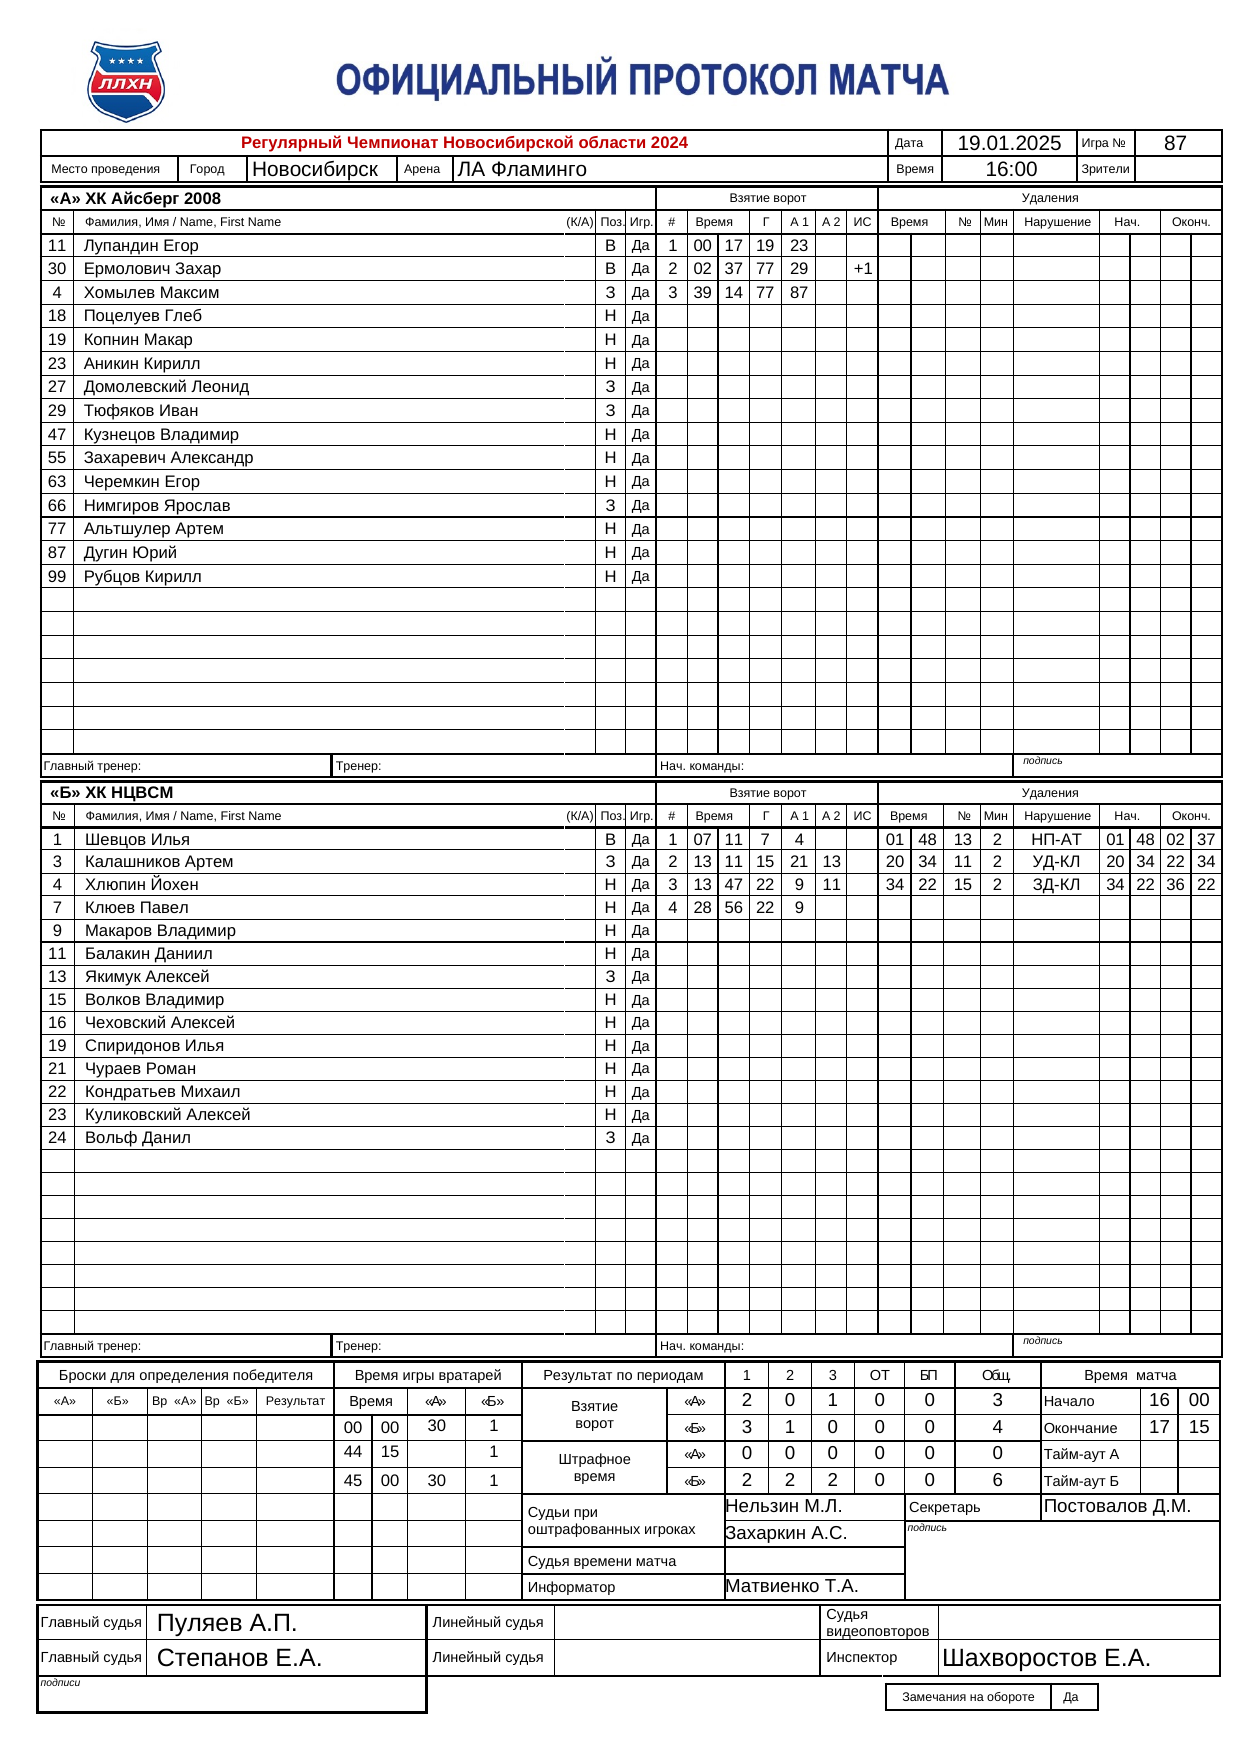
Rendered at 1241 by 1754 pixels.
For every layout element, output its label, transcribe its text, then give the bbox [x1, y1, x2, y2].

table_cell [565, 659, 595, 682]
table_cell 45 [335, 1468, 371, 1493]
table_cell [688, 1081, 717, 1103]
table_cell [847, 446, 877, 469]
table_cell [1192, 612, 1221, 634]
table_cell [750, 1265, 781, 1287]
table_cell [688, 1196, 717, 1218]
table_cell [1100, 376, 1129, 398]
table_cell 19 [750, 235, 781, 256]
table_cell [879, 376, 910, 398]
table_cell [1014, 730, 1099, 753]
table_cell [596, 1311, 625, 1333]
table_cell Время [688, 805, 749, 826]
table_cell 0 [726, 1442, 768, 1467]
table_cell [565, 1035, 595, 1057]
table_cell [981, 470, 1013, 493]
table_cell [565, 1012, 595, 1033]
table_cell Да [626, 565, 655, 587]
table_cell [1014, 352, 1099, 374]
table_cell Фамилия, Имя / Name, First Name [75, 805, 565, 826]
table_cell 4 [42, 874, 74, 895]
table_cell Н [596, 565, 625, 587]
table_cell [816, 829, 846, 849]
table_cell [782, 1265, 815, 1287]
table_cell [912, 565, 945, 587]
table_cell 00 [335, 1416, 371, 1440]
table_cell [816, 1104, 846, 1126]
table_cell Поз. [596, 211, 625, 233]
table_cell [1014, 1196, 1099, 1218]
table_cell [1161, 1196, 1190, 1218]
table_cell [816, 989, 846, 1011]
table_cell З [596, 399, 625, 422]
table_cell [782, 683, 815, 706]
table_cell [688, 730, 717, 753]
table_cell [202, 1521, 256, 1546]
table_cell Время [879, 805, 943, 826]
table_cell [93, 1468, 147, 1493]
table_cell [688, 1058, 717, 1079]
table_cell [782, 1127, 815, 1149]
table_cell [912, 235, 945, 256]
table_cell [1192, 352, 1221, 374]
table_cell [688, 612, 717, 634]
table_cell 14 [719, 281, 749, 303]
table_cell [202, 1441, 256, 1467]
table_cell 11 [42, 943, 74, 964]
table_cell [944, 1035, 980, 1057]
table_cell [782, 966, 815, 987]
table_cell [1131, 399, 1160, 422]
table_cell [1161, 943, 1190, 964]
table_cell [879, 1058, 910, 1079]
table_cell [565, 683, 595, 706]
table_cell [912, 966, 943, 987]
table_cell Да [626, 829, 655, 849]
table_cell 34 [879, 874, 910, 895]
table_cell [816, 541, 846, 564]
table_cell 3 [956, 1389, 1040, 1413]
table_cell [75, 1196, 564, 1218]
table_cell [1014, 659, 1099, 682]
table_cell ИС [847, 805, 877, 826]
table_cell [981, 730, 1013, 753]
table_cell [1192, 966, 1221, 987]
table_cell Рубцов Кирилл [74, 565, 564, 587]
table_cell 9 [782, 896, 815, 918]
table_cell [657, 989, 687, 1011]
table_cell [816, 1127, 846, 1149]
table_cell [1099, 1682, 1220, 1711]
table_cell [912, 683, 945, 706]
table_cell [719, 1219, 749, 1241]
table_cell [1161, 281, 1190, 303]
table_cell [912, 659, 945, 682]
table_cell Инспектор [821, 1640, 938, 1675]
table_cell [565, 376, 595, 398]
table_cell Да [626, 352, 655, 374]
table_cell [912, 328, 945, 351]
table_cell [782, 1012, 815, 1033]
table_cell [565, 1265, 595, 1287]
table_cell [657, 1058, 687, 1079]
table_cell [596, 1173, 625, 1195]
table_cell [1131, 565, 1160, 587]
table_cell [1161, 612, 1190, 634]
table_cell [719, 446, 749, 469]
table_cell [688, 920, 717, 941]
table_header Общ. [956, 1363, 1040, 1387]
table_cell [981, 683, 1013, 706]
table_cell [847, 399, 877, 422]
table_cell [1131, 966, 1160, 987]
table_header Игра № [1078, 131, 1134, 155]
table_header Удаления [879, 188, 1221, 209]
table_header Да [1052, 1685, 1097, 1709]
table_cell [847, 874, 877, 895]
table_cell [1179, 1468, 1219, 1493]
table_cell А 2 [816, 805, 846, 826]
table_cell [1100, 659, 1129, 682]
table_cell [879, 1035, 910, 1057]
table_cell А 2 [816, 211, 846, 233]
table_cell [847, 470, 877, 493]
table_cell [879, 281, 910, 303]
table_cell «Б» [93, 1389, 147, 1413]
table_cell [1100, 920, 1129, 941]
table_cell Н [596, 920, 625, 941]
table_cell Волков Владимир [75, 989, 564, 1011]
table_cell [148, 1574, 201, 1599]
table_cell [565, 1150, 595, 1172]
table_cell [1192, 518, 1221, 540]
table_cell [782, 943, 815, 964]
table_cell [782, 1219, 815, 1241]
table_cell [1131, 352, 1160, 374]
table_cell [719, 707, 749, 729]
table_cell [879, 683, 910, 706]
table_cell [719, 989, 749, 1011]
table_cell [42, 659, 73, 682]
picture [5, 28, 1179, 129]
table_cell [879, 352, 910, 374]
table_cell [657, 966, 687, 987]
table_cell № [42, 211, 73, 233]
table_cell Поцелуев Глеб [74, 305, 564, 327]
table_cell ИС [847, 211, 877, 233]
table_cell [912, 1081, 943, 1103]
table_cell [1161, 518, 1190, 540]
table_cell [1192, 399, 1221, 422]
table_cell [1192, 1127, 1221, 1149]
table_cell [626, 1242, 655, 1264]
table_cell [816, 257, 846, 280]
table_cell [879, 305, 910, 327]
table_cell 22 [750, 874, 781, 895]
table_cell [408, 1494, 465, 1520]
table_cell 23 [42, 352, 73, 374]
table_cell [944, 1012, 980, 1033]
table_cell Да [626, 1081, 655, 1103]
table_cell +1 [847, 257, 877, 280]
table_cell [1131, 1058, 1160, 1079]
table_cell [565, 281, 595, 303]
table_cell [42, 1265, 74, 1287]
table_cell [750, 1288, 781, 1310]
table_cell [750, 943, 781, 964]
table_cell [816, 1173, 846, 1195]
table_cell [719, 376, 749, 398]
table_cell [657, 920, 687, 941]
table_cell З [596, 966, 625, 987]
table_cell Секретарь [906, 1495, 1040, 1520]
table_cell [847, 1173, 877, 1195]
table_cell [74, 612, 564, 634]
table_cell 47 [42, 423, 73, 445]
table_cell Да [626, 1012, 655, 1033]
table_cell 87 [42, 541, 73, 564]
table_cell [373, 1574, 407, 1599]
table_cell [257, 1547, 333, 1573]
table_cell З [596, 281, 625, 303]
table_cell [879, 1265, 910, 1287]
table_cell [1100, 1311, 1129, 1333]
table_cell [719, 494, 749, 516]
table_cell [1100, 281, 1129, 303]
table_cell [750, 588, 781, 611]
table_cell [816, 920, 846, 941]
table_cell З [596, 1127, 625, 1149]
table_cell [981, 1311, 1013, 1333]
table_cell [688, 707, 717, 729]
table_cell [1131, 730, 1160, 753]
table_cell Хомылев Максим [74, 281, 564, 303]
table_cell [657, 1150, 687, 1172]
table_cell [816, 494, 846, 516]
table_cell [565, 588, 595, 611]
table_cell 44 [335, 1441, 371, 1467]
table_cell [912, 1035, 943, 1057]
table_cell [688, 659, 717, 682]
table_cell [847, 235, 877, 256]
table_cell [626, 1150, 655, 1172]
table_cell [42, 707, 73, 729]
table_cell [1192, 1173, 1221, 1195]
table_header 3 [812, 1363, 854, 1387]
table_cell [719, 305, 749, 327]
table_cell [750, 920, 781, 941]
table_cell 16 [1141, 1389, 1177, 1413]
table_cell Н [596, 305, 625, 327]
table_cell 13 [944, 829, 980, 849]
table_cell [912, 352, 945, 374]
table_cell [879, 659, 910, 682]
table_cell [981, 352, 1013, 374]
table_cell [847, 1058, 877, 1079]
table_cell [42, 1173, 74, 1195]
table_cell [816, 1311, 846, 1333]
table_cell [1014, 1219, 1099, 1241]
table_cell [879, 943, 910, 964]
table_cell [719, 1035, 749, 1057]
table_cell 2 [981, 874, 1013, 895]
table_cell [1014, 281, 1099, 303]
table_cell [719, 659, 749, 682]
table_cell [93, 1574, 147, 1599]
table_cell [257, 1574, 333, 1599]
table_cell [555, 1606, 819, 1639]
table_cell [981, 1242, 1013, 1264]
table_cell [750, 683, 781, 706]
table_cell [981, 518, 1013, 540]
table_cell Лупандин Егор [74, 235, 564, 256]
table_cell [981, 257, 1013, 280]
table_cell Главный тренер: [42, 1335, 330, 1356]
table_cell [626, 1288, 655, 1310]
table_cell Н [596, 943, 625, 964]
table_cell 18 [42, 305, 73, 327]
table_cell [944, 1150, 980, 1172]
table_cell [1161, 235, 1190, 256]
table_cell [912, 518, 945, 540]
table_cell Да [626, 446, 655, 469]
table_cell [1100, 989, 1129, 1011]
table_cell Линейный судья [428, 1640, 554, 1675]
table_cell [39, 1574, 92, 1599]
table_cell [847, 850, 877, 872]
table_cell [1161, 920, 1190, 941]
table_cell [946, 328, 980, 351]
table_cell [879, 494, 910, 516]
table_cell [847, 829, 877, 849]
table_cell [912, 376, 945, 398]
table_cell [944, 989, 980, 1011]
table_cell Фамилия, Имя / Name, First Name [74, 211, 565, 233]
table_cell [782, 636, 815, 658]
table_cell 15 [373, 1441, 407, 1467]
table_cell Судья времени матча [523, 1548, 724, 1573]
table_cell [1161, 896, 1190, 918]
table_cell Н [596, 328, 625, 351]
table_cell [912, 1150, 943, 1172]
table_cell [1100, 446, 1129, 469]
table_cell [879, 612, 910, 634]
table_cell [1131, 1081, 1160, 1103]
table_cell Вольф Данил [75, 1127, 564, 1149]
table_cell [596, 730, 625, 753]
table_cell Кузнецов Владимир [74, 423, 564, 445]
table_cell [42, 588, 73, 611]
table_cell [1161, 305, 1190, 327]
table_cell [1192, 588, 1221, 611]
table_cell [750, 494, 781, 516]
table_cell [688, 1173, 717, 1195]
table_cell [1100, 257, 1129, 280]
table_cell [657, 1173, 687, 1195]
table_cell [946, 730, 980, 753]
table_cell Да [626, 541, 655, 564]
table_cell [202, 1574, 256, 1599]
table_cell Да [626, 518, 655, 540]
table_cell [912, 399, 945, 422]
table_cell [944, 1196, 980, 1218]
table_cell З [596, 494, 625, 516]
table_cell [912, 730, 945, 753]
table_cell [657, 470, 687, 493]
table_cell [1192, 636, 1221, 658]
table_cell [944, 943, 980, 964]
table_cell (К/А) [565, 211, 595, 233]
table_cell [981, 1219, 1013, 1241]
table_cell [565, 1081, 595, 1103]
table_cell Нач. [1100, 805, 1160, 826]
table_cell [981, 707, 1013, 729]
table_cell [782, 1058, 815, 1079]
table_cell [148, 1547, 201, 1573]
table_cell [750, 446, 781, 469]
table_cell 27 [42, 376, 73, 398]
table_cell [1131, 588, 1160, 611]
table_header Время матча [1042, 1363, 1219, 1387]
table_cell [565, 235, 595, 256]
table_cell [782, 1288, 815, 1310]
table_cell [657, 565, 687, 587]
table_cell [202, 1468, 256, 1493]
table_cell [688, 1265, 717, 1287]
table_cell 22 [912, 874, 943, 895]
table_cell [981, 920, 1013, 941]
table_cell [565, 989, 595, 1011]
table_cell Г [750, 211, 781, 233]
table_cell [847, 541, 877, 564]
table_cell [912, 1104, 943, 1126]
table_cell [981, 494, 1013, 516]
table_cell [847, 636, 877, 658]
table_cell [1131, 1219, 1160, 1241]
table_cell «Б» [668, 1415, 724, 1440]
table_cell [1131, 1035, 1160, 1057]
table_cell [75, 1173, 564, 1195]
table_cell [42, 1311, 74, 1333]
table_cell [1192, 1104, 1221, 1126]
table_cell Результат [257, 1389, 333, 1413]
table_cell [750, 1127, 781, 1149]
table_cell [1014, 399, 1099, 422]
table_cell [816, 399, 846, 422]
table_cell [408, 1547, 465, 1573]
table_cell [879, 966, 910, 987]
table_cell # [657, 211, 687, 233]
table_cell [981, 541, 1013, 564]
table_cell 22 [750, 896, 781, 918]
table_cell [1100, 707, 1129, 729]
table_cell [257, 1521, 333, 1546]
table_cell [1192, 1196, 1221, 1218]
table_cell [1192, 423, 1221, 445]
table_cell [1100, 399, 1129, 422]
table_cell [981, 328, 1013, 351]
table_cell 1 [657, 829, 687, 849]
table_cell [782, 399, 815, 422]
table_cell [1161, 446, 1190, 469]
table_cell [1014, 1311, 1099, 1333]
table_cell [657, 1127, 687, 1149]
table_cell [946, 659, 980, 682]
table_cell [75, 1150, 564, 1172]
table_cell [750, 659, 781, 682]
table_cell Оконч. [1161, 805, 1221, 826]
table_cell [719, 730, 749, 753]
table_cell 0 [855, 1415, 904, 1440]
table_cell [1014, 943, 1099, 964]
table_cell [1141, 1441, 1177, 1467]
table_cell [75, 1265, 564, 1287]
table_cell А 1 [782, 805, 815, 826]
table_cell Время [335, 1389, 407, 1413]
table_cell [782, 328, 815, 351]
table_cell [1192, 305, 1221, 327]
table_cell [946, 257, 980, 280]
table_cell [39, 1416, 92, 1440]
table_cell В [596, 829, 625, 849]
table_cell Нельзин М.Л. [726, 1495, 904, 1520]
table_cell [565, 1311, 595, 1333]
table_header БП [905, 1363, 954, 1387]
table_cell Информатор [523, 1575, 724, 1599]
table_cell [1131, 1288, 1160, 1310]
table_cell [1131, 659, 1160, 682]
table_cell 4 [42, 281, 73, 303]
table_cell [1161, 588, 1190, 611]
table_cell [912, 1012, 943, 1033]
table_cell [981, 612, 1013, 634]
table_cell [816, 1012, 846, 1033]
table_cell Степанов Е.А. [147, 1640, 425, 1675]
table_cell [688, 1035, 717, 1057]
table_cell [565, 446, 595, 469]
table_cell [626, 1311, 655, 1333]
table_cell [688, 423, 717, 445]
table_cell Взятие ворот [523, 1389, 666, 1440]
table_cell [657, 1265, 687, 1287]
table_cell 39 [688, 281, 717, 303]
table_cell [1192, 1219, 1221, 1241]
table_cell [688, 1150, 717, 1172]
table_cell [657, 1012, 687, 1033]
table_cell [981, 1012, 1013, 1033]
table_cell [148, 1521, 201, 1546]
table_cell [1131, 636, 1160, 658]
table_cell [565, 328, 595, 351]
table_cell [816, 1058, 846, 1079]
table_cell [688, 1311, 717, 1333]
table_cell [1100, 896, 1129, 918]
table_cell [657, 494, 687, 516]
table_cell [782, 1196, 815, 1218]
table_cell [1100, 636, 1129, 658]
table_cell [816, 683, 846, 706]
table_cell [1192, 683, 1221, 706]
table_cell 1 [769, 1415, 811, 1440]
table_cell Макаров Владимир [75, 920, 564, 941]
table_cell 22 [1192, 874, 1221, 895]
table_cell [816, 943, 846, 964]
table_cell [847, 565, 877, 587]
table_cell [946, 494, 980, 516]
table_cell [75, 1242, 564, 1264]
table_cell 00 [688, 235, 717, 256]
table_cell [847, 1104, 877, 1126]
table_cell [1014, 683, 1099, 706]
table_cell [596, 1196, 625, 1218]
table_cell 48 [1131, 829, 1160, 849]
table_cell [42, 636, 73, 658]
table_cell [782, 730, 815, 753]
table_cell Оконч. [1161, 211, 1221, 233]
table_cell [1161, 565, 1190, 587]
table_cell 00 [373, 1416, 407, 1440]
table_cell [1131, 235, 1160, 256]
table_cell Да [626, 305, 655, 327]
table_cell [1100, 1265, 1129, 1287]
table_cell Н [596, 1104, 625, 1126]
table_cell [946, 612, 980, 634]
table_cell Н [596, 896, 625, 918]
table_cell Тайм-аут А [1042, 1441, 1140, 1467]
table_cell [782, 1242, 815, 1264]
table_cell [1161, 494, 1190, 516]
table_cell 9 [42, 920, 74, 941]
table_header 2 [769, 1363, 811, 1387]
table_cell [565, 612, 595, 634]
table_cell 4 [956, 1415, 1040, 1440]
table_cell [1192, 494, 1221, 516]
table_cell [1131, 1173, 1160, 1195]
table_cell [1014, 494, 1099, 516]
table_cell 16 [42, 1012, 74, 1033]
table_cell [879, 1150, 910, 1172]
table_cell [946, 305, 980, 327]
table_cell [565, 1104, 595, 1126]
table_cell [1161, 1242, 1190, 1264]
table_cell [847, 966, 877, 987]
table_cell [1100, 612, 1129, 634]
table_cell [879, 1219, 910, 1241]
table_cell [847, 730, 877, 753]
table_cell [847, 1127, 877, 1149]
table_cell [946, 376, 980, 398]
table_cell [750, 470, 781, 493]
table_cell [847, 1035, 877, 1057]
table_cell [626, 707, 655, 729]
table_cell [1161, 1288, 1190, 1310]
table_cell [626, 683, 655, 706]
table_cell Игр. [626, 805, 655, 826]
table_cell [42, 612, 73, 634]
table_cell [596, 683, 625, 706]
table_cell [1161, 541, 1190, 564]
table_cell [39, 1494, 92, 1520]
table_header Время игры вратарей [335, 1363, 521, 1387]
table_cell [1100, 943, 1129, 964]
table_cell 02 [688, 257, 717, 280]
table_cell 2 [726, 1468, 768, 1493]
table_cell [912, 707, 945, 729]
table_cell [1192, 1265, 1221, 1287]
table_cell [946, 446, 980, 469]
table_cell [981, 446, 1013, 469]
table_cell [719, 588, 749, 611]
table_cell [1192, 565, 1221, 587]
table_cell 30 [408, 1468, 465, 1493]
table_cell подписи [39, 1677, 425, 1711]
table_cell [883, 1677, 1220, 1681]
table_cell [428, 1677, 882, 1711]
table_cell [1192, 659, 1221, 682]
table_cell 36 [1161, 874, 1190, 895]
table_cell [1131, 1127, 1160, 1149]
table_cell «Б » [466, 1389, 521, 1413]
table_cell [257, 1468, 333, 1493]
table_cell [1131, 423, 1160, 445]
table_cell Матвиенко Т.А. [726, 1575, 904, 1599]
table_cell [1131, 1196, 1160, 1218]
table_cell # [657, 805, 687, 826]
table_cell [1136, 157, 1221, 181]
table_cell [816, 281, 846, 303]
table_cell [782, 470, 815, 493]
table_cell [912, 541, 945, 564]
table_cell Да [626, 399, 655, 422]
table_cell Шевцов Илья [75, 829, 564, 849]
table_cell УД-КЛ [1014, 850, 1099, 872]
table_cell [688, 943, 717, 964]
table_cell [1100, 588, 1129, 611]
table_cell [879, 1012, 910, 1033]
table_cell [782, 518, 815, 540]
table_cell [565, 518, 595, 540]
table_cell [782, 659, 815, 682]
table_cell [816, 707, 846, 729]
table_cell [596, 1288, 625, 1310]
table_cell [912, 305, 945, 327]
table_cell 9 [782, 874, 815, 895]
table_header Взятие ворот [657, 188, 877, 209]
table_cell [981, 376, 1013, 398]
table_cell [74, 588, 564, 611]
table_cell 55 [42, 446, 73, 469]
table_cell [879, 707, 910, 729]
table_cell 63 [42, 470, 73, 493]
table_cell 11 [719, 850, 749, 872]
table_cell [944, 1311, 980, 1333]
table_cell [565, 565, 595, 587]
table_cell 02 [1161, 829, 1190, 849]
table_cell [981, 235, 1013, 256]
table_cell [816, 588, 846, 611]
table_cell [1161, 966, 1190, 987]
table_cell «А» [408, 1389, 465, 1413]
table_cell [879, 565, 910, 587]
table_cell [1100, 305, 1129, 327]
table_cell [1014, 588, 1099, 611]
table_cell [1131, 920, 1160, 941]
table_cell [202, 1416, 256, 1440]
table_cell [981, 896, 1013, 918]
table_cell [74, 636, 564, 658]
table_cell [555, 1640, 819, 1675]
table_cell [782, 588, 815, 611]
table_cell [944, 1288, 980, 1310]
table_cell [981, 636, 1013, 658]
table_cell 34 [1131, 850, 1160, 872]
table_cell [944, 1173, 980, 1195]
table_cell Н [596, 1058, 625, 1079]
table_cell Да [626, 1035, 655, 1057]
table_cell 1 [466, 1416, 521, 1440]
table_cell [1179, 1441, 1219, 1467]
table_header Взятие ворот [657, 783, 877, 803]
table_cell [626, 612, 655, 634]
table_cell [847, 305, 877, 327]
table_cell [1100, 1219, 1129, 1241]
table_cell [816, 636, 846, 658]
table_cell [565, 874, 595, 895]
table_cell Якимук Алексей [75, 966, 564, 987]
table_cell [782, 494, 815, 516]
table_cell [1161, 1058, 1190, 1079]
table_cell [912, 1242, 943, 1264]
table_cell [912, 1219, 943, 1241]
table_cell [1014, 470, 1099, 493]
table_cell 00 [373, 1468, 407, 1493]
table_cell 22 [42, 1081, 74, 1103]
table_cell [1014, 1127, 1099, 1149]
table_cell [879, 1288, 910, 1310]
table_cell [688, 636, 717, 658]
table_cell [719, 1012, 749, 1033]
table_cell [657, 446, 687, 469]
table_cell [879, 518, 910, 540]
table_cell Н [596, 423, 625, 445]
table_cell 3 [726, 1415, 768, 1440]
table_cell [750, 1242, 781, 1264]
table_cell [1100, 1058, 1129, 1079]
table_cell [981, 966, 1013, 987]
table_cell [719, 518, 749, 540]
table_cell [1014, 1288, 1099, 1310]
table_cell 1 [42, 829, 74, 849]
table_cell [688, 683, 717, 706]
table_cell [373, 1494, 407, 1520]
table_cell 34 [1192, 850, 1221, 872]
table_cell [657, 683, 687, 706]
table_cell [816, 612, 846, 634]
table_cell [1014, 423, 1099, 445]
table_cell Нач. команды: [657, 755, 1012, 776]
table_cell [657, 305, 687, 327]
table_cell Ермолович Захар [74, 257, 564, 280]
table_cell [816, 352, 846, 374]
table_cell Н [596, 470, 625, 493]
table_cell [879, 1104, 910, 1126]
table_cell [750, 1081, 781, 1103]
table_cell [816, 1242, 846, 1264]
table_cell 30 [408, 1416, 465, 1440]
table_cell [1131, 328, 1160, 351]
table_cell 11 [816, 874, 846, 895]
table_cell [1131, 1311, 1160, 1333]
table_cell [1192, 1058, 1221, 1079]
table_cell [202, 1547, 256, 1573]
table_cell [981, 565, 1013, 587]
table_cell [1161, 707, 1190, 729]
table_cell [782, 1173, 815, 1195]
table_cell Новосибирск [248, 157, 396, 181]
table_cell [657, 352, 687, 374]
table_header 19.01.2025 [943, 131, 1076, 155]
table_cell [750, 423, 781, 445]
table_cell 0 [905, 1468, 954, 1493]
table_cell [626, 659, 655, 682]
table_cell [148, 1416, 201, 1440]
table_cell [688, 1127, 717, 1149]
table_cell [1131, 943, 1160, 964]
table_cell [912, 1311, 943, 1333]
table_cell Место проведения [42, 157, 177, 181]
table_cell [1100, 423, 1129, 445]
table_header Результат по периодам [523, 1363, 724, 1387]
table_cell [626, 1173, 655, 1195]
table_cell [879, 235, 910, 256]
table_cell 2 [981, 829, 1013, 849]
table_cell [74, 707, 564, 729]
table_cell [1131, 1265, 1160, 1287]
table_cell Нарушение [1014, 805, 1099, 826]
table_cell [981, 943, 1013, 964]
table_cell [657, 1288, 687, 1310]
table_cell 19 [42, 328, 73, 351]
table_cell 15 [750, 850, 781, 872]
table_cell [596, 588, 625, 611]
table_cell [816, 423, 846, 445]
table_cell Город [179, 157, 246, 181]
table_cell [879, 636, 910, 658]
table_cell [688, 352, 717, 374]
table_cell [981, 1196, 1013, 1218]
table_cell Н [596, 446, 625, 469]
table_cell Да [626, 235, 655, 256]
table_cell [1192, 328, 1221, 351]
table_cell [1014, 328, 1099, 351]
table_cell [782, 1150, 815, 1172]
table_cell 0 [855, 1442, 904, 1467]
table_cell [1131, 541, 1160, 564]
table_cell [596, 636, 625, 658]
table_cell [879, 896, 910, 918]
table_cell Н [596, 1035, 625, 1057]
table_cell Время [688, 211, 749, 233]
table_cell [42, 1219, 74, 1241]
table_header Регулярный Чемпионат Новосибирской области 2024 [42, 131, 887, 155]
table_cell Пуляев А.П. [147, 1606, 425, 1639]
table_cell [1192, 1150, 1221, 1172]
table_cell 37 [1192, 829, 1221, 849]
table_cell [596, 707, 625, 729]
table_cell [847, 1311, 877, 1333]
table_cell [847, 494, 877, 516]
table_cell [202, 1494, 256, 1520]
table_cell [257, 1441, 333, 1467]
table_cell [719, 1311, 749, 1333]
table_cell [1161, 423, 1190, 445]
table_cell 77 [750, 257, 781, 280]
table_cell [1192, 446, 1221, 469]
table_cell 3 [657, 281, 687, 303]
table_cell [657, 730, 687, 753]
table_cell 0 [905, 1415, 954, 1440]
table_header «А» ХК Айсберг 2008 [42, 188, 655, 209]
table_cell [912, 989, 943, 1011]
table_cell [879, 1196, 910, 1218]
table_cell [816, 1081, 846, 1103]
table_cell [879, 1081, 910, 1103]
table_cell [1161, 989, 1190, 1011]
table_cell [657, 328, 687, 351]
table_cell [981, 588, 1013, 611]
table_cell [879, 920, 910, 941]
table_cell [847, 683, 877, 706]
table_cell [847, 352, 877, 374]
table_cell Тюфяков Иван [74, 399, 564, 422]
table_cell [626, 1219, 655, 1241]
table_cell [466, 1494, 521, 1520]
table_cell [719, 1127, 749, 1149]
table_cell [657, 612, 687, 634]
table_cell [750, 565, 781, 587]
table_cell [1014, 518, 1099, 540]
table_cell [944, 1127, 980, 1149]
table_cell [1100, 541, 1129, 564]
table_header Дата [889, 131, 941, 155]
table_cell [782, 1081, 815, 1103]
table_cell 15 [944, 874, 980, 895]
table_cell [1100, 1196, 1129, 1218]
table_cell [596, 612, 625, 634]
table_cell [688, 1242, 717, 1264]
table_cell [1131, 518, 1160, 540]
table_cell [1100, 1288, 1129, 1310]
table_cell [1192, 1288, 1221, 1310]
table_cell [816, 235, 846, 256]
table_cell Да [626, 966, 655, 987]
table_cell [466, 1574, 521, 1599]
table_cell [946, 518, 980, 540]
table_cell [39, 1547, 92, 1573]
table_cell [750, 376, 781, 398]
table_cell [626, 588, 655, 611]
table_cell [946, 235, 980, 256]
table_cell [42, 1242, 74, 1264]
table_cell Главный судья [39, 1606, 146, 1639]
table_cell 2 [769, 1468, 811, 1493]
table_cell [1131, 446, 1160, 469]
table_cell [1014, 896, 1099, 918]
table_cell [93, 1416, 147, 1440]
table_cell [816, 1265, 846, 1287]
table_cell 1 [466, 1441, 521, 1467]
table_cell 0 [956, 1442, 1040, 1467]
table_cell Нач. [1100, 211, 1160, 233]
table_cell [688, 966, 717, 987]
table_cell [782, 376, 815, 398]
table_cell [626, 1196, 655, 1218]
table_cell [42, 1150, 74, 1172]
table_cell [944, 966, 980, 987]
table_cell [1014, 257, 1099, 280]
table_cell [847, 989, 877, 1011]
table_cell [782, 305, 815, 327]
table_cell [1131, 683, 1160, 706]
table_cell 0 [769, 1389, 811, 1413]
table_cell Окончание [1042, 1415, 1140, 1440]
table_cell ЗД-КЛ [1014, 874, 1099, 895]
table_cell [981, 305, 1013, 327]
table_cell [946, 352, 980, 374]
table_cell [816, 565, 846, 587]
table_cell 0 [855, 1389, 904, 1413]
table_cell [847, 1012, 877, 1033]
table_cell [719, 1242, 749, 1264]
table_cell [944, 1081, 980, 1103]
table_cell 4 [782, 829, 815, 849]
table_cell Домолевский Леонид [74, 376, 564, 398]
table_cell [1131, 1012, 1160, 1033]
table_cell Вр «А» [148, 1389, 201, 1413]
table_cell [565, 920, 595, 941]
table_cell [750, 1219, 781, 1241]
table_cell [657, 588, 687, 611]
table_cell [1192, 896, 1221, 918]
table_cell [879, 1242, 910, 1264]
table_cell 01 [879, 829, 910, 849]
table_cell [1161, 1265, 1190, 1287]
table_cell [335, 1574, 371, 1599]
table_cell [719, 1288, 749, 1310]
table_cell Да [626, 896, 655, 918]
table_cell [1161, 328, 1190, 351]
table_cell Копнин Макар [74, 328, 564, 351]
table_header «Б» ХК НЦВСМ [42, 783, 655, 803]
table_cell [847, 896, 877, 918]
table_cell Дугин Юрий [74, 541, 564, 564]
table_cell [1192, 1035, 1221, 1057]
table_cell [1100, 683, 1129, 706]
table_cell [657, 1081, 687, 1103]
table_cell [93, 1521, 147, 1546]
table_cell 0 [812, 1415, 854, 1440]
table_cell 0 [769, 1442, 811, 1467]
table_cell Н [596, 352, 625, 374]
table_cell [42, 730, 73, 753]
table_cell [688, 305, 717, 327]
table_cell [657, 423, 687, 445]
table_cell [782, 423, 815, 445]
table_cell [657, 376, 687, 398]
table_cell [1131, 896, 1160, 918]
table_cell [981, 659, 1013, 682]
table_cell [912, 1288, 943, 1310]
table_cell [1192, 470, 1221, 493]
table_cell [1014, 446, 1099, 469]
table_cell 3 [657, 874, 687, 895]
table_cell [879, 470, 910, 493]
table_cell [1014, 966, 1099, 987]
table_cell Линейный судья [428, 1606, 554, 1639]
table_cell [1014, 989, 1099, 1011]
table_cell [1192, 1012, 1221, 1033]
table_cell [257, 1416, 333, 1440]
table_cell [750, 1035, 781, 1057]
table_cell 56 [719, 896, 749, 918]
table_cell [782, 920, 815, 941]
table_cell [1161, 1150, 1190, 1172]
table_cell [335, 1521, 371, 1546]
table_cell [1100, 1035, 1129, 1057]
table_cell [39, 1468, 92, 1493]
table_cell [912, 423, 945, 445]
table_cell [1100, 565, 1129, 587]
table_cell [1014, 1173, 1099, 1195]
table_cell [42, 683, 73, 706]
table_cell В [596, 235, 625, 256]
table_cell Да [626, 1104, 655, 1126]
table_cell [719, 1058, 749, 1079]
table_cell [688, 1219, 717, 1241]
table_cell [946, 423, 980, 445]
table_cell [782, 612, 815, 634]
table_cell [879, 730, 910, 753]
table_cell 4 [657, 896, 687, 918]
table_cell [1161, 1311, 1190, 1333]
table_cell 29 [782, 257, 815, 280]
table_cell [912, 920, 943, 941]
table_cell Шахворостов Е.А. [939, 1640, 1219, 1675]
table_cell Нач. команды: [657, 1335, 1012, 1356]
table_cell 34 [912, 850, 943, 872]
table_cell З [596, 850, 625, 872]
table_cell [565, 829, 595, 849]
table_cell [466, 1547, 521, 1573]
table_cell 66 [42, 494, 73, 516]
table_cell [1161, 636, 1190, 658]
table_cell [719, 920, 749, 941]
table_cell [981, 1288, 1013, 1310]
table_cell Игр. [626, 211, 655, 233]
table_cell [1131, 494, 1160, 516]
table_cell Хлюпин Йохен [75, 874, 564, 895]
table_cell 77 [750, 281, 781, 303]
table_cell [981, 281, 1013, 303]
table_cell 29 [42, 399, 73, 422]
table_cell [408, 1521, 465, 1546]
table_header Броски для определения победителя [39, 1363, 333, 1387]
table_cell 6 [956, 1468, 1040, 1493]
table_cell [847, 1196, 877, 1218]
table_cell 1 [657, 235, 687, 256]
table_cell [847, 1081, 877, 1103]
table_cell ЛА Фламинго [454, 157, 887, 181]
table_cell [1014, 1058, 1099, 1079]
table_cell Время [889, 157, 941, 181]
table_cell [74, 659, 564, 682]
table_cell [912, 281, 945, 303]
table_cell [1014, 376, 1099, 398]
table_cell [847, 943, 877, 964]
table_cell НП-АТ [1014, 829, 1099, 849]
table_cell Куликовский Алексей [75, 1104, 564, 1126]
table_cell Тайм-аут Б [1042, 1468, 1140, 1493]
table_cell [596, 1242, 625, 1264]
table_cell [879, 1173, 910, 1195]
table_cell Да [626, 423, 655, 445]
table_cell Зрители [1078, 157, 1134, 181]
table_cell Н [596, 1012, 625, 1033]
table_cell [944, 1058, 980, 1079]
table_cell [596, 659, 625, 682]
table_cell [944, 896, 980, 918]
table_cell [719, 352, 749, 374]
table_cell 0 [905, 1389, 954, 1413]
table_cell [1100, 494, 1129, 516]
table_cell [847, 1288, 877, 1310]
table_cell [1014, 1012, 1099, 1033]
table_cell [565, 305, 595, 327]
table_cell [944, 1219, 980, 1241]
table_cell [879, 541, 910, 564]
table_cell [750, 636, 781, 658]
table_cell [657, 659, 687, 682]
table_cell [1161, 1012, 1190, 1033]
table_cell [1161, 257, 1190, 280]
table_cell [1131, 305, 1160, 327]
table_cell [1192, 920, 1221, 941]
table_cell [912, 612, 945, 634]
table_cell [750, 1173, 781, 1195]
table_cell [1014, 920, 1099, 941]
table_cell [816, 1035, 846, 1057]
table_cell [912, 446, 945, 469]
table_cell Н [596, 989, 625, 1011]
table_cell Мин [981, 211, 1013, 233]
table_cell [719, 966, 749, 987]
table_cell [1131, 1104, 1160, 1126]
table_cell № [42, 805, 74, 826]
table_cell [1014, 1242, 1099, 1264]
table_cell [688, 565, 717, 587]
table_cell Да [626, 920, 655, 941]
table_cell [847, 423, 877, 445]
table_cell [39, 1521, 92, 1546]
table_cell [1014, 541, 1099, 564]
table_cell [750, 518, 781, 540]
table_cell 2 [726, 1389, 768, 1413]
table_cell 2 [657, 257, 687, 280]
table_cell [750, 399, 781, 422]
table_cell [688, 1288, 717, 1310]
table_cell [847, 707, 877, 729]
table_cell [981, 1035, 1013, 1057]
table_cell [373, 1521, 407, 1546]
table_cell [626, 1265, 655, 1287]
table_cell [879, 399, 910, 422]
table_cell 30 [42, 257, 73, 280]
table_cell [565, 966, 595, 987]
table_cell 16:00 [943, 157, 1076, 181]
table_cell [1161, 659, 1190, 682]
table_cell [719, 541, 749, 564]
table_cell [657, 636, 687, 658]
table_cell 00 [1179, 1389, 1219, 1413]
table_cell 07 [688, 829, 717, 849]
table_cell [75, 1219, 564, 1241]
table_cell [879, 423, 910, 445]
table_cell [981, 989, 1013, 1011]
table_cell 21 [782, 850, 815, 872]
table_cell [42, 1196, 74, 1218]
table_cell Спиридонов Илья [75, 1035, 564, 1057]
table_cell [879, 588, 910, 611]
table_cell [657, 707, 687, 729]
table_header ОТ [855, 1363, 904, 1387]
table_cell [565, 730, 595, 753]
table_cell [719, 636, 749, 658]
table_cell 87 [782, 281, 815, 303]
table_cell 15 [42, 989, 74, 1011]
table_cell [657, 1219, 687, 1241]
table_cell [565, 494, 595, 516]
table_cell [565, 850, 595, 872]
table_cell Балакин Даниил [75, 943, 564, 964]
table_cell [847, 1265, 877, 1287]
table_cell [750, 1311, 781, 1333]
table_cell [912, 1058, 943, 1079]
table_cell [1192, 943, 1221, 964]
table_cell подпись [1014, 1335, 1221, 1356]
table_cell [782, 352, 815, 374]
table_cell [148, 1441, 201, 1467]
table_cell [1161, 1127, 1190, 1149]
table_cell [912, 494, 945, 516]
table_cell [688, 399, 717, 422]
table_cell [816, 305, 846, 327]
table_cell [719, 612, 749, 634]
table_cell [626, 730, 655, 753]
table_cell [750, 541, 781, 564]
table_cell «А» [668, 1442, 724, 1467]
table_cell [596, 1219, 625, 1241]
table_cell [847, 588, 877, 611]
table_cell [1192, 707, 1221, 729]
table_cell [1014, 612, 1099, 634]
table_cell [688, 494, 717, 516]
table_cell [408, 1441, 465, 1467]
table_cell 21 [42, 1058, 74, 1079]
table_cell 99 [42, 565, 73, 587]
table_cell [847, 1219, 877, 1241]
table_cell [847, 281, 877, 303]
table_cell [719, 399, 749, 422]
table_cell [1100, 470, 1129, 493]
table_cell Черемкин Егор [74, 470, 564, 493]
table_cell 24 [42, 1127, 74, 1149]
table_cell [912, 1173, 943, 1195]
table_cell Аникин Кирилл [74, 352, 564, 374]
table_cell [466, 1521, 521, 1546]
table_cell Клюев Павел [75, 896, 564, 918]
table_cell [1100, 352, 1129, 374]
table_cell [1014, 565, 1099, 587]
table_cell [981, 1058, 1013, 1079]
table_cell [1100, 1127, 1129, 1149]
table_cell [1161, 683, 1190, 706]
table_cell 15 [1179, 1415, 1219, 1440]
table_cell [981, 1265, 1013, 1287]
table_cell [1131, 989, 1160, 1011]
table_cell [981, 423, 1013, 445]
table_cell Главный судья [39, 1640, 146, 1675]
table_cell [782, 565, 815, 587]
table_cell Чураев Роман [75, 1058, 564, 1079]
table_cell [74, 730, 564, 753]
table_cell [565, 541, 595, 564]
table_cell [1100, 328, 1129, 351]
table_cell [981, 1081, 1013, 1103]
table_cell 7 [42, 896, 74, 918]
table_cell [1100, 1081, 1129, 1103]
table_cell [565, 896, 595, 918]
table_cell [565, 399, 595, 422]
table_cell [1014, 1150, 1099, 1172]
table_cell [912, 636, 945, 658]
table_cell «А» [39, 1389, 92, 1413]
table_cell [912, 1265, 943, 1287]
table_cell 20 [879, 850, 910, 872]
table_cell (К/А) [565, 805, 595, 826]
table_cell [912, 896, 943, 918]
table_cell [946, 588, 980, 611]
table_cell [1131, 470, 1160, 493]
table_cell Да [626, 850, 655, 872]
table_cell [1161, 376, 1190, 398]
table_cell [1131, 281, 1160, 303]
table_cell [719, 1173, 749, 1195]
table_cell 34 [1100, 874, 1129, 895]
table_cell [688, 588, 717, 611]
table_cell [1100, 1104, 1129, 1126]
table_cell [148, 1468, 201, 1493]
table_cell [944, 1265, 980, 1287]
table_cell [719, 470, 749, 493]
table_cell 22 [1161, 850, 1190, 872]
table_cell [816, 1288, 846, 1310]
table_cell Да [626, 1127, 655, 1149]
table_cell 7 [750, 829, 781, 849]
table_cell Да [626, 470, 655, 493]
table_cell Арена [398, 157, 452, 181]
table_cell [1192, 1081, 1221, 1103]
table_cell [750, 305, 781, 327]
table_cell [93, 1441, 147, 1467]
table_cell [816, 1150, 846, 1172]
table_cell [946, 565, 980, 587]
table_cell [1014, 636, 1099, 658]
table_cell 1 [812, 1389, 854, 1413]
table_cell Альтшулер Артем [74, 518, 564, 540]
table_cell [1192, 541, 1221, 564]
table_cell 23 [42, 1104, 74, 1126]
table_cell [596, 1265, 625, 1287]
table_cell [750, 1012, 781, 1033]
table_cell Н [596, 541, 625, 564]
table_cell [719, 1150, 749, 1172]
table_cell [688, 541, 717, 564]
table_cell В [596, 257, 625, 280]
table_cell [565, 1196, 595, 1218]
table_cell «А» [668, 1389, 724, 1413]
table_cell Калашников Артем [75, 850, 564, 872]
table_cell № [946, 211, 980, 233]
table_cell [879, 446, 910, 469]
table_cell [750, 328, 781, 351]
table_cell [1161, 352, 1190, 374]
table_cell [1014, 235, 1099, 256]
table_cell [750, 612, 781, 634]
table_cell [657, 1035, 687, 1057]
table_cell [565, 352, 595, 374]
table_cell [1014, 707, 1099, 729]
table_cell [1100, 518, 1129, 540]
table_cell [1192, 989, 1221, 1011]
table_cell [944, 920, 980, 941]
table_cell 0 [905, 1442, 954, 1467]
table_cell Да [626, 874, 655, 895]
table_cell [565, 1173, 595, 1195]
table_cell [596, 1150, 625, 1172]
table_cell Н [596, 874, 625, 895]
table_cell [657, 1311, 687, 1333]
table_cell [879, 989, 910, 1011]
table_cell [847, 518, 877, 540]
table_cell 0 [855, 1468, 904, 1493]
table_cell [42, 1288, 74, 1310]
table_cell [750, 730, 781, 753]
table_cell [946, 707, 980, 729]
table_cell «Б» [668, 1468, 724, 1493]
table_cell [565, 257, 595, 280]
table_header 1 [726, 1363, 768, 1387]
table_cell Штрафное время [523, 1442, 666, 1493]
table_cell 13 [688, 874, 717, 895]
table_cell А 1 [782, 211, 815, 233]
table_cell [373, 1547, 407, 1573]
table_cell Судья видеоповторов [821, 1606, 938, 1639]
table_cell [750, 1104, 781, 1126]
table_cell [1131, 1242, 1160, 1264]
table_cell [946, 281, 980, 303]
table_cell [1192, 1311, 1221, 1333]
table_cell [719, 943, 749, 964]
table_cell 0 [812, 1442, 854, 1467]
table_cell 28 [688, 896, 717, 918]
table_cell [946, 636, 980, 658]
table_cell 11 [944, 850, 980, 872]
table_cell [782, 707, 815, 729]
table_cell [782, 541, 815, 564]
table_cell [1100, 1012, 1129, 1033]
table_cell 37 [719, 257, 749, 280]
table_cell [93, 1547, 147, 1573]
table_cell 19 [42, 1035, 74, 1057]
table_cell [719, 683, 749, 706]
table_cell [912, 1127, 943, 1149]
table_cell [1161, 1104, 1190, 1126]
table_cell Да [626, 257, 655, 280]
table_cell [816, 1196, 846, 1218]
table_cell 01 [1100, 829, 1129, 849]
table_cell [1192, 235, 1221, 256]
table_cell [1100, 1173, 1129, 1195]
table_cell [565, 1058, 595, 1079]
table_cell [565, 1127, 595, 1149]
table_cell [148, 1494, 201, 1520]
table_cell [847, 920, 877, 941]
table_cell [816, 1219, 846, 1241]
table_cell [847, 612, 877, 634]
table_cell 2 [812, 1468, 854, 1493]
table_cell [816, 328, 846, 351]
table_cell 2 [657, 850, 687, 872]
table_cell [657, 943, 687, 964]
table_cell Тренер: [333, 1335, 655, 1356]
table_cell [1014, 1035, 1099, 1057]
table_cell [565, 1288, 595, 1310]
table_cell Н [596, 518, 625, 540]
table_cell 17 [719, 235, 749, 256]
table_cell [688, 518, 717, 540]
table_cell [688, 328, 717, 351]
table_cell [946, 470, 980, 493]
table_cell [719, 328, 749, 351]
table_cell [879, 328, 910, 351]
table_cell [782, 446, 815, 469]
table_cell [750, 1058, 781, 1079]
table_cell З [596, 376, 625, 398]
table_cell [1161, 470, 1190, 493]
table_cell [719, 1196, 749, 1218]
table_cell [946, 399, 980, 422]
table_cell [1131, 612, 1160, 634]
table_cell [750, 1150, 781, 1172]
table_cell [657, 1196, 687, 1218]
table_cell [1100, 730, 1129, 753]
table_header 87 [1136, 131, 1221, 155]
table_cell Время [879, 211, 945, 233]
table_cell [1131, 707, 1160, 729]
table_cell [1014, 1081, 1099, 1103]
table_cell [626, 636, 655, 658]
table_cell 22 [1131, 874, 1160, 895]
table_cell [1161, 1219, 1190, 1241]
table_cell [944, 1242, 980, 1264]
table_cell [719, 565, 749, 587]
table_cell [1014, 305, 1099, 327]
table_cell 11 [719, 829, 749, 849]
table_cell 20 [1100, 850, 1129, 872]
table_cell 2 [981, 850, 1013, 872]
table_cell [1131, 1150, 1160, 1172]
table_cell 3 [42, 850, 74, 872]
table_cell [1161, 1081, 1190, 1103]
table_cell 47 [719, 874, 749, 895]
table_cell [847, 1242, 877, 1264]
table_cell [782, 1311, 815, 1333]
table_cell 48 [912, 829, 943, 849]
table_cell [565, 423, 595, 445]
table_cell [657, 518, 687, 540]
table_cell [75, 1288, 564, 1310]
table_cell [816, 966, 846, 987]
table_cell [726, 1548, 904, 1573]
table_cell [816, 470, 846, 493]
table_cell [816, 730, 846, 753]
table_cell [750, 1196, 781, 1218]
table_cell [981, 1150, 1013, 1172]
table_cell [816, 376, 846, 398]
table_cell Да [626, 328, 655, 351]
table_cell [879, 257, 910, 280]
table_cell Да [626, 943, 655, 964]
table_cell 13 [816, 850, 846, 872]
table_cell [750, 989, 781, 1011]
table_cell [1131, 257, 1160, 280]
table_cell Захаревич Александр [74, 446, 564, 469]
table_cell [657, 399, 687, 422]
table_cell [1131, 376, 1160, 398]
table_cell [816, 896, 846, 918]
table_cell [1014, 1265, 1099, 1287]
table_cell [1192, 730, 1221, 753]
table_header Удаления [879, 783, 1221, 803]
table_cell [946, 541, 980, 564]
table_cell [1161, 730, 1190, 753]
table_cell Да [626, 376, 655, 398]
table_cell [565, 1242, 595, 1264]
table_cell 11 [42, 235, 73, 256]
table_cell [944, 1104, 980, 1126]
table_cell [816, 446, 846, 469]
table_cell 77 [42, 518, 73, 540]
table_cell Н [596, 1081, 625, 1103]
table_cell [912, 588, 945, 611]
table_cell [1100, 966, 1129, 987]
table_cell 1 [466, 1468, 521, 1493]
table_cell [1192, 281, 1221, 303]
table_cell Да [626, 281, 655, 303]
table_cell [1161, 399, 1190, 422]
table_cell [1141, 1468, 1177, 1493]
table_cell [847, 328, 877, 351]
table_cell Поз. [596, 805, 625, 826]
table_cell [1192, 257, 1221, 280]
table_cell [39, 1441, 92, 1467]
table_cell [1100, 235, 1129, 256]
table_cell [688, 1012, 717, 1033]
table_cell Мин [981, 805, 1013, 826]
table_cell № [944, 805, 980, 826]
table_cell [688, 1104, 717, 1126]
table_cell [408, 1574, 465, 1599]
table_cell [912, 943, 943, 964]
table_cell [565, 470, 595, 493]
table_cell 17 [1141, 1415, 1177, 1440]
table_cell [750, 352, 781, 374]
table_cell [657, 1104, 687, 1126]
table_cell [657, 1242, 687, 1264]
table_cell [565, 943, 595, 964]
table_cell подпись [1014, 755, 1221, 776]
table_cell [657, 541, 687, 564]
table_cell [335, 1494, 371, 1520]
table_cell [782, 1104, 815, 1126]
table_cell [750, 707, 781, 729]
table_cell Судьи при оштрафованных игроках [523, 1495, 724, 1546]
table_cell [1100, 1242, 1129, 1264]
table_cell [782, 1035, 815, 1057]
table_cell [1161, 1173, 1190, 1195]
table_cell Да [626, 989, 655, 1011]
table_cell [912, 470, 945, 493]
table_cell [257, 1494, 333, 1520]
table_cell [981, 1127, 1013, 1149]
table_cell [879, 1127, 910, 1149]
table_cell Главный тренер: [42, 755, 330, 776]
table_cell Начало [1042, 1389, 1140, 1413]
table_cell [719, 1081, 749, 1103]
table_cell [1192, 376, 1221, 398]
table_cell [782, 989, 815, 1011]
table_cell [912, 257, 945, 280]
table_cell [847, 659, 877, 682]
table_cell 13 [688, 850, 717, 872]
table_cell Кондратьев Михаил [75, 1081, 564, 1103]
table_cell [688, 470, 717, 493]
table_cell [879, 1311, 910, 1333]
table_cell [946, 683, 980, 706]
table_cell Постовалов Д.М. [1042, 1495, 1219, 1520]
table_cell [93, 1494, 147, 1520]
table_cell Да [626, 494, 655, 516]
table_cell [981, 1173, 1013, 1195]
table_cell 13 [42, 966, 74, 987]
table_cell [565, 636, 595, 658]
table_cell Нарушение [1014, 211, 1099, 233]
table_cell [1161, 1035, 1190, 1057]
table_cell [1014, 1104, 1099, 1126]
table_cell [719, 1104, 749, 1126]
table_cell [688, 989, 717, 1011]
table_header Замечания на обороте [887, 1685, 1050, 1709]
table_cell [981, 1104, 1013, 1126]
table_cell [1192, 1242, 1221, 1264]
table_cell [847, 376, 877, 398]
table_cell [719, 1265, 749, 1287]
table_cell 23 [782, 235, 815, 256]
table_cell Да [626, 1058, 655, 1079]
table_cell [335, 1547, 371, 1573]
table_cell Тренер: [333, 755, 655, 776]
table_cell [74, 683, 564, 706]
table_cell [565, 1219, 595, 1241]
table_cell [75, 1311, 564, 1333]
table_cell Захаркин А.С. [726, 1521, 904, 1546]
table_cell Чеховский Алексей [75, 1012, 564, 1033]
table_cell [939, 1606, 1219, 1639]
table_cell [688, 446, 717, 469]
table_cell [750, 966, 781, 987]
table_cell [816, 659, 846, 682]
table_cell [565, 707, 595, 729]
table_cell [719, 423, 749, 445]
table_cell Вр «Б» [202, 1389, 256, 1413]
table_cell Нимгиров Ярослав [74, 494, 564, 516]
table_cell [1100, 1150, 1129, 1172]
table_cell [981, 399, 1013, 422]
table_cell подпись [906, 1522, 1219, 1599]
table_cell [688, 376, 717, 398]
table_cell Г [750, 805, 781, 826]
table_cell [912, 1196, 943, 1218]
table_cell [816, 518, 846, 540]
table_cell [847, 1150, 877, 1172]
